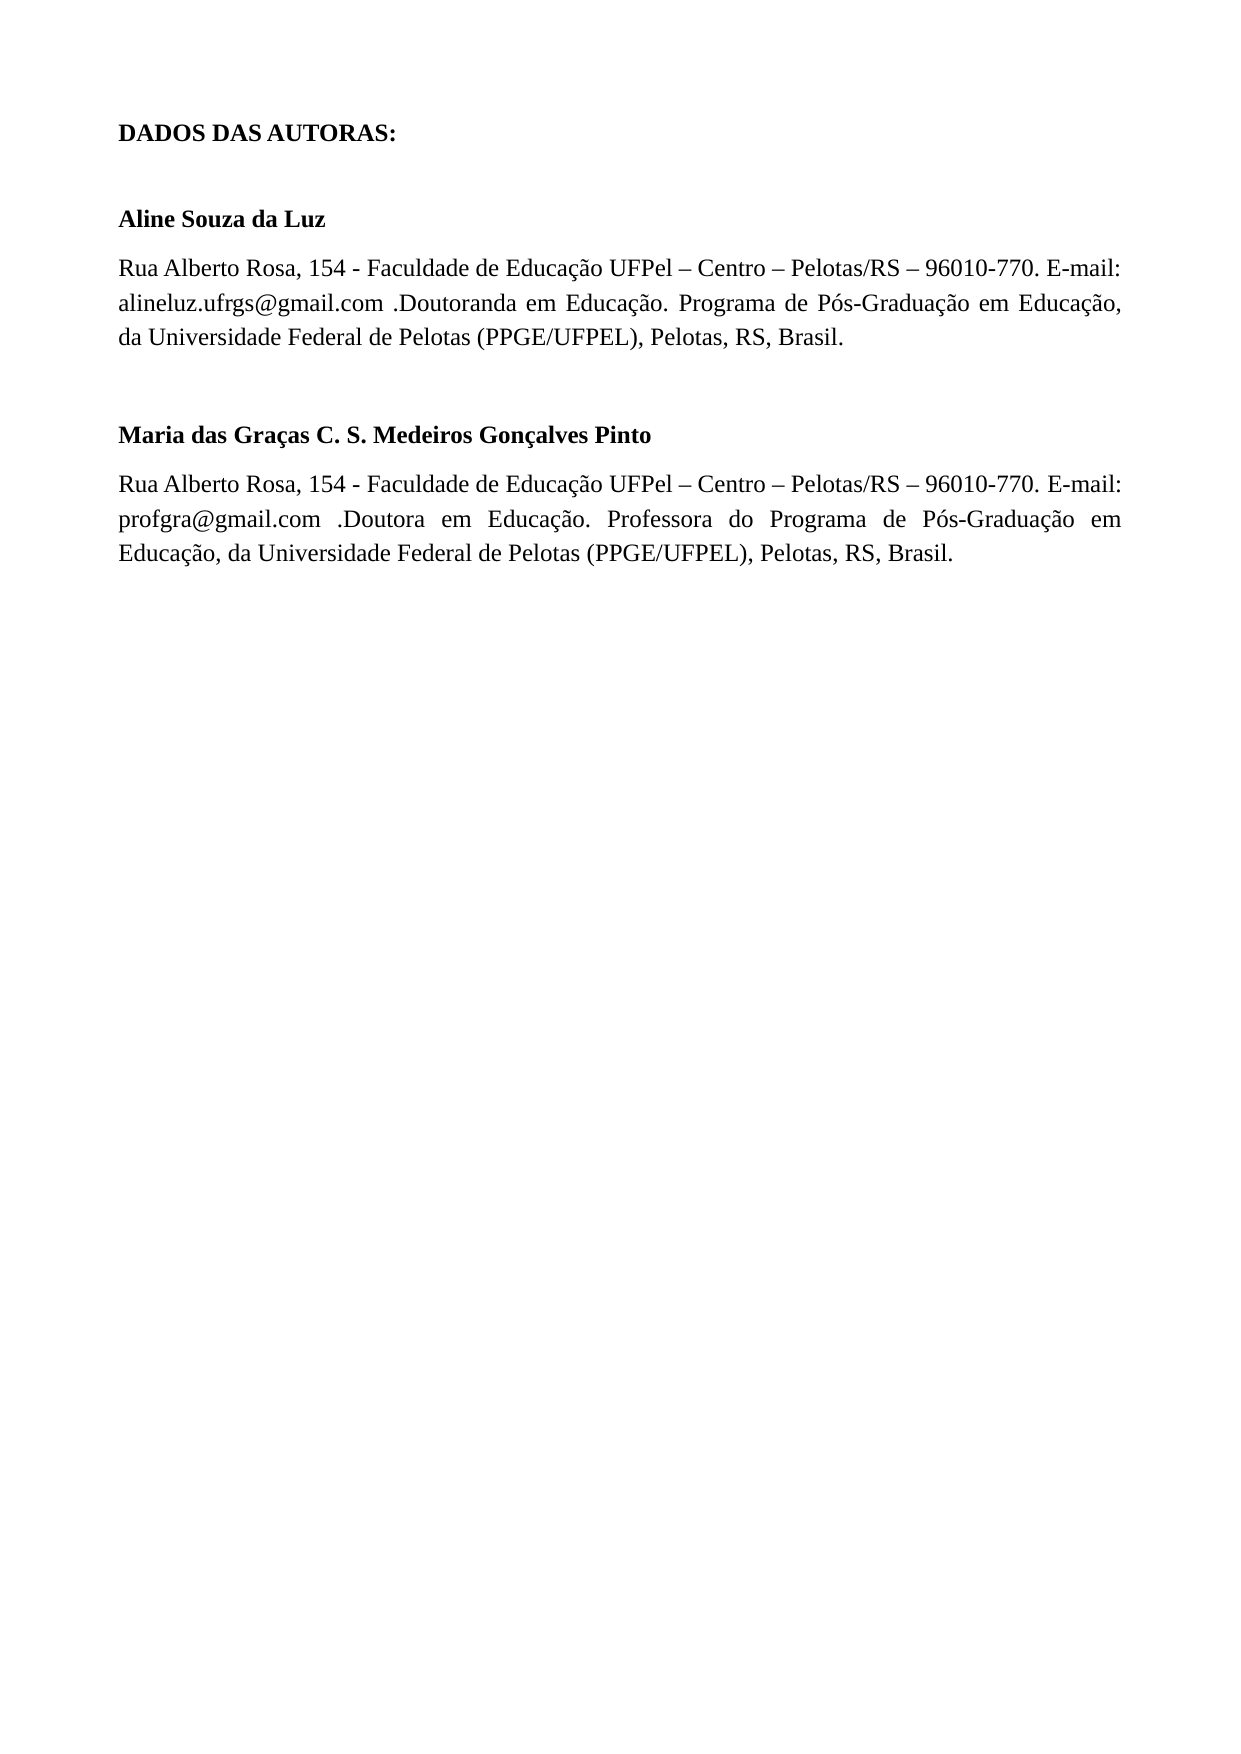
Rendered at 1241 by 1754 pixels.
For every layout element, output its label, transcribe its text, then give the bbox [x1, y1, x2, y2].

text Rua Alberto Rosa, 154 - Faculdade de Educação UFPel – Centro – Pelotas/RS – 96010-770. E-mail: profgra@gmail.com .Doutora em Educação. Professora do Programa de Pós-Graduação em Educação, da Universidade Federal de Pelotas (PPGE/UFPEL), Pelotas, RS, Brasil. [118, 469, 1122, 567]
text Aline Souza da Luz [118, 204, 1122, 233]
text Maria das Graças C. S. Medeiros Gonçalves Pinto [118, 421, 1122, 449]
text DADOS DAS AUTORAS: [118, 118, 1122, 147]
text Rua Alberto Rosa, 154 - Faculdade de Educação UFPel – Centro – Pelotas/RS – 96010-770. E-mail: alineluz.ufrgs@gmail.com .Doutoranda em Educação. Programa de Pós-Graduação em Educação, da Universidade Federal de Pelotas (PPGE/UFPEL), Pelotas, RS, Brasil. [118, 253, 1122, 351]
